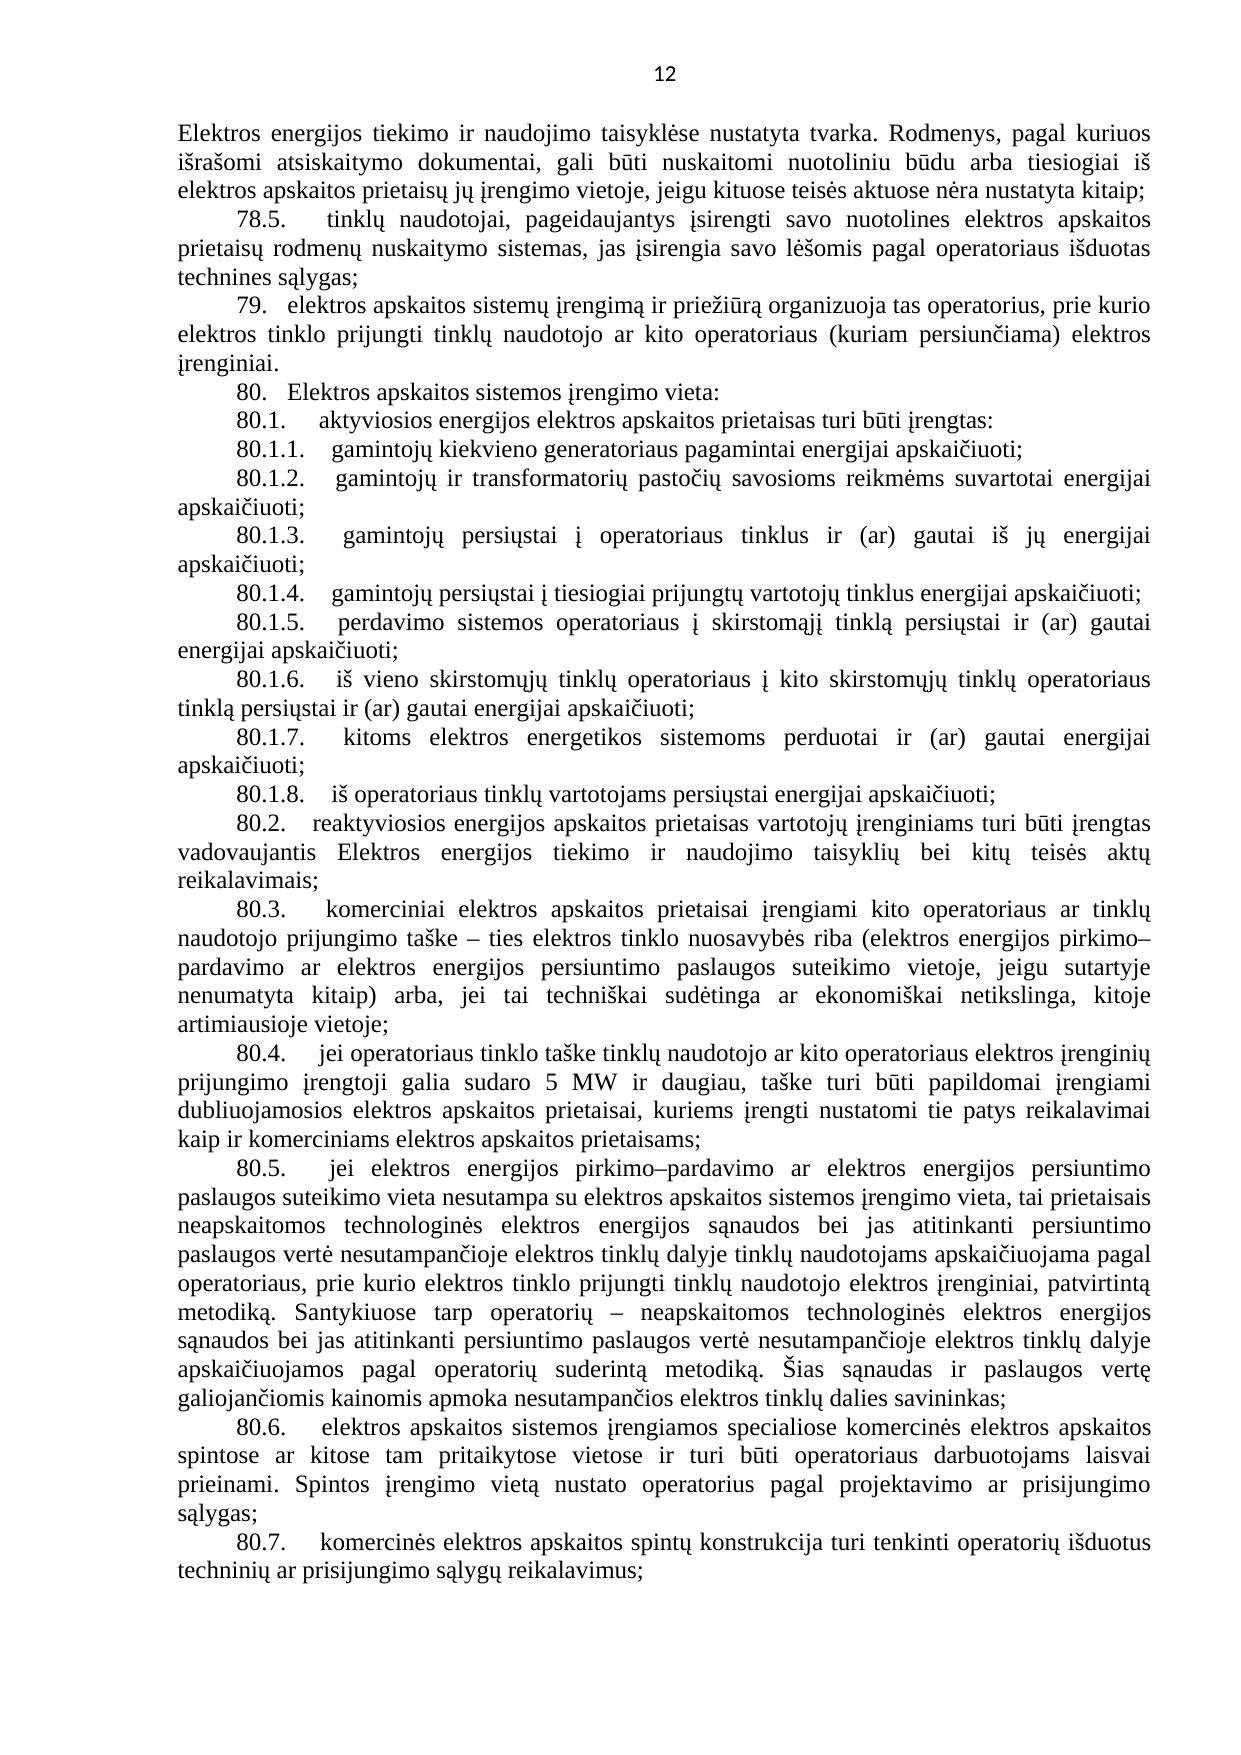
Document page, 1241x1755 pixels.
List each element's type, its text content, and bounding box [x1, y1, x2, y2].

text 80.1.8. iš operatoriaus tinklų vartotojams persiųstai energijai apskaičiuoti; [177, 779, 1152, 808]
text 80. Elektros apskaitos sistemos įrengimo vieta: [177, 377, 1152, 406]
text 80.1. aktyviosios energijos elektros apskaitos prietaisas turi būti įrengtas: [177, 406, 1152, 434]
text 80.5. jei elektros energijos pirkimo–pardavimo ar elektros energijos persiuntimo paslaugos suteikimo vieta nesutampa su elektros apskaitos sistemos įrengimo vieta, tai prietaisais neapskaitomos technologinės elektros energijos sąnaudos bei jas atitinkanti persiuntimo paslaugos vertė nesutampančioje elektros tinklų dalyje tinklų naudotojams apskaičiuojama pagal operatoriaus, prie kurio elektros tinklo prijungti tinklų naudotojo elektros įrenginiai, patvirtintą metodiką. Santykiuose tarp operatorių – neapskaitomos technologinės elektros energijos sąnaudos bei jas atitinkanti persiuntimo paslaugos vertė nesutampančioje elektros tinklų dalyje apskaičiuojamos pagal operatorių suderintą metodiką. Šias sąnaudas ir paslaugos vertę galiojančiomis kainomis apmoka nesutampančios elektros tinklų dalies savininkas; [177, 1153, 1152, 1412]
text Elektros energijos tiekimo ir naudojimo taisyklėse nustatyta tvarka. Rodmenys, pagal kuriuos išrašomi atsiskaitymo dokumentai, gali būti nuskaitomi nuotoliniu būdu arba tiesiogiai iš elektros apskaitos prietaisų jų įrengimo vietoje, jeigu kituose teisės aktuose nėra nustatyta kitaip; [177, 118, 1152, 204]
text 80.1.2. gamintojų ir transformatorių pastočių savosioms reikmėms suvartotai energijai apskaičiuoti; [177, 463, 1152, 521]
text 80.1.4. gamintojų persiųstai į tiesiogiai prijungtų vartotojų tinklus energijai apskaičiuoti; [177, 578, 1152, 607]
text 80.2. reaktyviosios energijos apskaitos prietaisas vartotojų įrenginiams turi būti įrengtas vadovaujantis Elektros energijos tiekimo ir naudojimo taisyklių bei kitų teisės aktų reikalavimais; [177, 808, 1152, 894]
text 78.5. tinklų naudotojai, pageidaujantys įsirengti savo nuotolines elektros apskaitos prietaisų rodmenų nuskaitymo sistemas, jas įsirengia savo lėšomis pagal operatoriaus išduotas technines sąlygas; [177, 204, 1152, 291]
text 80.6. elektros apskaitos sistemos įrengiamos specialiose komercinės elektros apskaitos spintose ar kitose tam pritaikytose vietose ir turi būti operatoriaus darbuotojams laisvai prieinami. Spintos įrengimo vietą nustato operatorius pagal projektavimo ar prisijungimo sąlygas; [177, 1412, 1152, 1527]
text 80.1.5. perdavimo sistemos operatoriaus į skirstomąjį tinklą persiųstai ir (ar) gautai energijai apskaičiuoti; [177, 607, 1152, 664]
text 80.1.1. gamintojų kiekvieno generatoriaus pagamintai energijai apskaičiuoti; [177, 434, 1152, 463]
text 80.1.7. kitoms elektros energetikos sistemoms perduotai ir (ar) gautai energijai apskaičiuoti; [177, 722, 1152, 779]
text 80.3. komerciniai elektros apskaitos prietaisai įrengiami kito operatoriaus ar tinklų naudotojo prijungimo taške – ties elektros tinklo nuosavybės riba (elektros energijos pirkimo–pardavimo ar elektros energijos persiuntimo paslaugos suteikimo vietoje, jeigu sutartyje nenumatyta kitaip) arba, jei tai techniškai sudėtinga ar ekonomiškai netikslinga, kitoje artimiausioje vietoje; [177, 894, 1152, 1038]
text 80.7. komercinės elektros apskaitos spintų konstrukcija turi tenkinti operatorių išduotus techninių ar prisijungimo sąlygų reikalavimus; [177, 1527, 1152, 1584]
text 80.1.3. gamintojų persiųstai į operatoriaus tinklus ir (ar) gautai iš jų energijai apskaičiuoti; [177, 521, 1152, 578]
text 80.4. jei operatoriaus tinklo taške tinklų naudotojo ar kito operatoriaus elektros įrenginių prijungimo įrengtoji galia sudaro 5 MW ir daugiau, taške turi būti papildomai įrengiami dubliuojamosios elektros apskaitos prietaisai, kuriems įrengti nustatomi tie patys reikalavimai kaip ir komerciniams elektros apskaitos prietaisams; [177, 1038, 1152, 1153]
text 79. elektros apskaitos sistemų įrengimą ir priežiūrą organizuoja tas operatorius, prie kurio elektros tinklo prijungti tinklų naudotojo ar kito operatoriaus (kuriam persiunčiama) elektros įrenginiai. [177, 291, 1152, 377]
text 80.1.6. iš vieno skirstomųjų tinklų operatoriaus į kito skirstomųjų tinklų operatoriaus tinklą persiųstai ir (ar) gautai energijai apskaičiuoti; [177, 664, 1152, 722]
